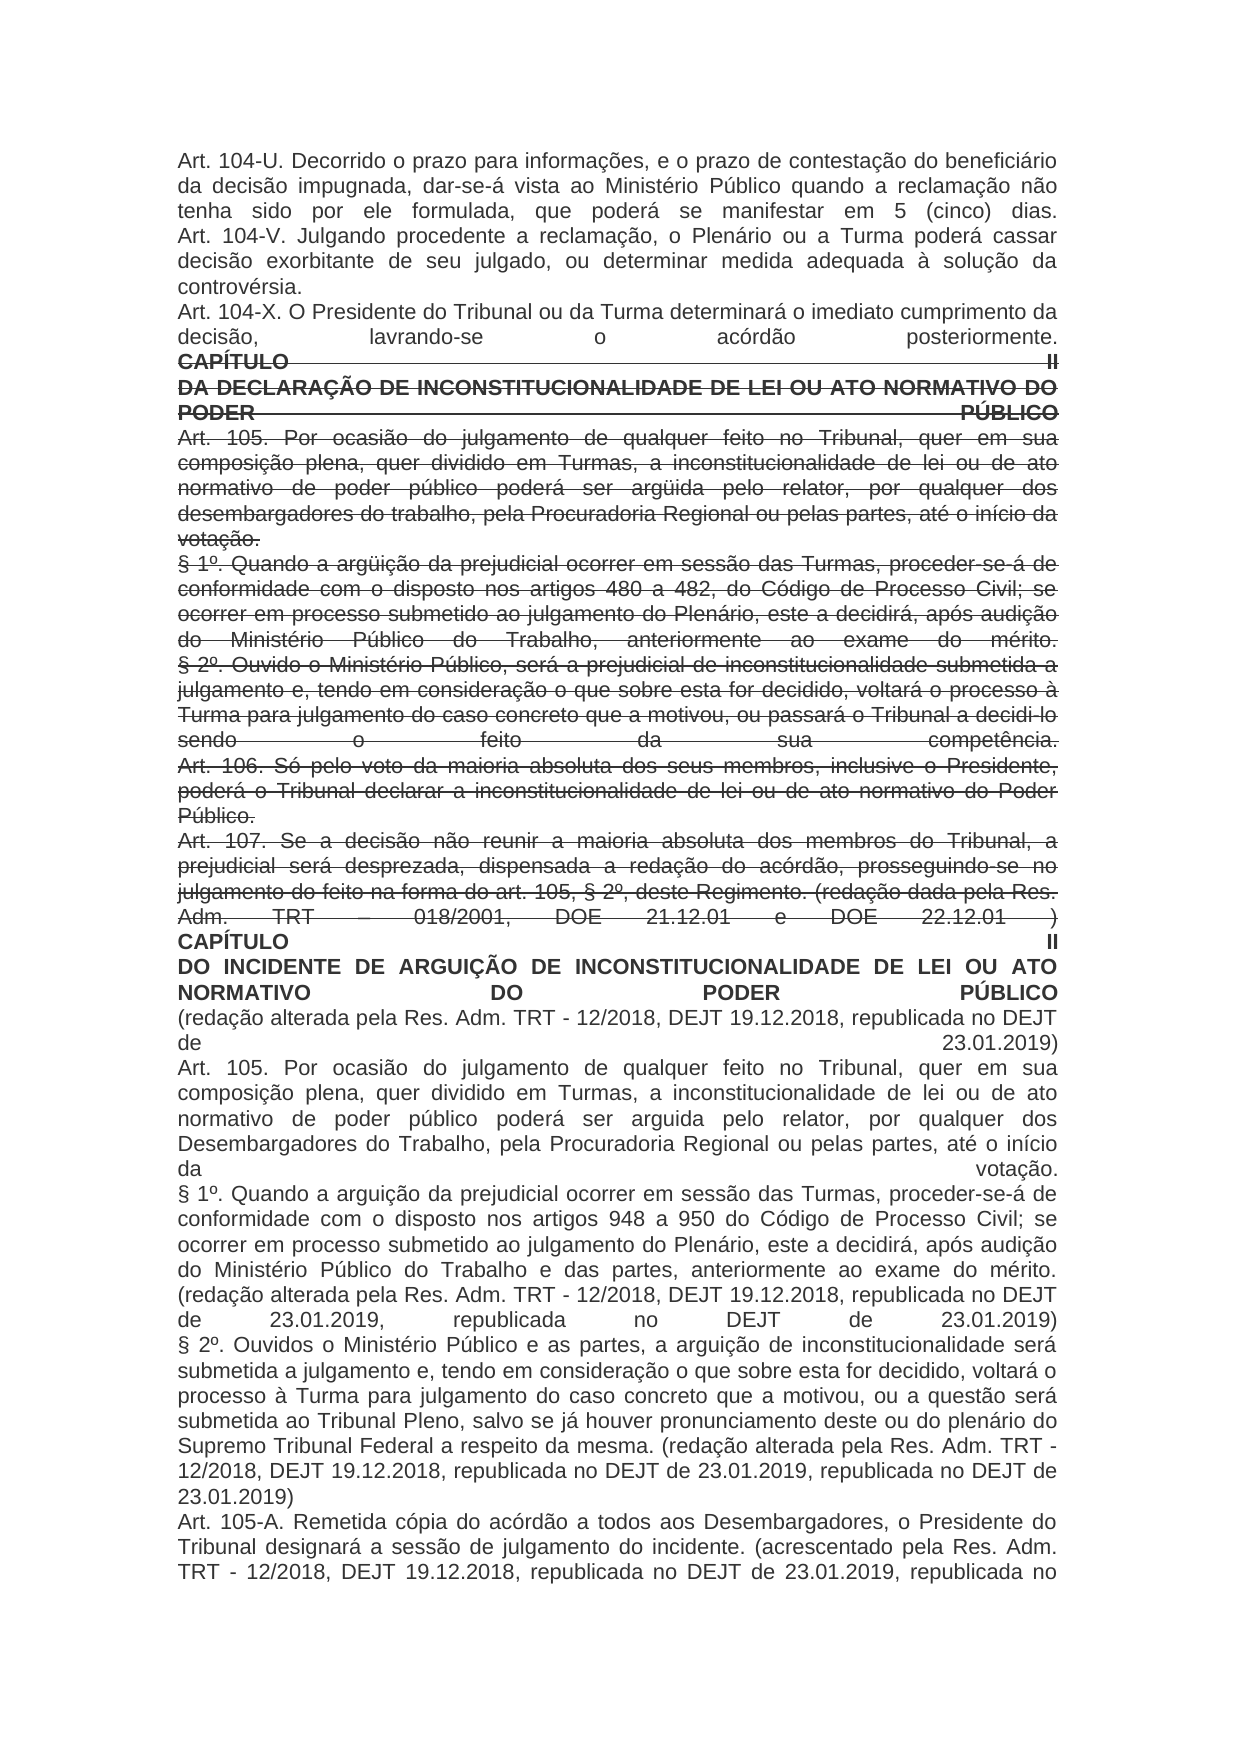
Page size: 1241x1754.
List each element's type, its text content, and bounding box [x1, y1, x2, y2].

text Art. 104-C. O Incidente de Resolução de Demandas Repetitivas (IRDR) é cabível quando houver, simultaneamente, a efetiva repetição de processos que versem sobre a mesma questão unicamente de direito e risco de ofensa à isonomia e à segurança jurídica. (acrescentado pela Res. Adm. TRT - 12/2018, DEJT 19.12.2018. republicada no DEJT de 23.01.2019) Art. 104-D. O pedido de instauração do Incidente de Resolução de Demandas Repetitivas será dirigido ao Presidente do Tribunal: (acrescentado pela Res. Adm. TRT - 12/2018, DEJT 19.12.2018, republicada no DEJT de 23.01.2019) I - pelo juiz ou relator, por ofício; II - pelo Ministério Público, pela Defensoria Pública ou pelas partes, por petição. § 1º. A petição ou o ofício deverão ser instruídos com os documentos necessários à demonstração do preenchimento dos pressupostos para a instauração do incidente e indicarão o número do processo originário, do recurso ordinário ou da remessa necessária que lhe deu origem. § 2º. O Incidente de Resolução de Demandas Repetitivas, de iniciativa das partes, do Ministério Público do Trabalho ou da Defensoria Pública, somente poderá ser suscitado antes do início do julgamento do(s) processo(s), da remessa necessária ou do(s) recurso(s) afetado(s) como paradigma(s), com prazo de antecedência de 05 (cinco) dias, no mínimo. Art. 104-E. Recebido o incidente, o Presidente do Tribunal determinará: (acrescentado pela Res. Adm. TRT - 12/2018, DEJT 19.12.2018, republicada no DEJT de 23.01.2019) I - o sobrestamento do processo originário, da remessa necessária ou do recurso que estiver afetado ao Incidente de Resolução de Demandas Repetitivas suscitado; II - a autuação do incidente na classe processual respectiva e a distribuição ao Relator. §1º. É incabível o processamento do Incidente de Resolução de Demandas Repetitivas quando: I - admitido anteriormente o incidente sobre a mesma matéria no âmbito do Tribunal Regional do Trabalho; II - o Tribunal Superior do Trabalho por decisão anterior tiver afetado recurso para definição da tese sobre questão de direito material ou processual repetitiva. § 2º. Os autos do incidente serão distribuídos mediante sorteio. § 3º. Se houver mais de um incidente de uniformização de qualquer natureza, tratando da mesma matéria, a distribuição será promovida por prevenção ao Relator que recebeu o primeiro. Art. 104-F. Distribuído o incidente ao Desembargador Relator, este solicitará inclusão na pauta do Tribunal Pleno, que procederá ao seu juízo de admissibilidade, considerando a presença dos pressupostos previstos no art. 104-C. (acrescentado pela Res. Adm. TRT - 12/2018, DEJT 19.12.2018, republicada no DEJT de 23.01.2019, republicada no DEJT de 23.01.2019) Art. 104-G. Não admitido o incidente, da decisão do Tribunal Pleno será lavrado acórdão com os fundamentos do voto vencedor, comunicando-se de imediato: (acrescentado pela Res. Adm. TRT - 12/2018, DEJT 19.12.2018, republicada no DEJT de 23.01.2019) I - àquele que requereu sua instauração, ou ao Ministério Público do Trabalho, na hipótese do art. 976, § 2º, do CPC; II - ao órgão de origem para prosseguimento do processo de competência originária, remessa necessária ou recurso, com sobrestamento determinado nos termos do artigo 104 – E, I, do presente Regimento. Parágrafo único. A não admissão do Incidente de Resolução de Demandas Repetitivas por ausência de qualquer de seus pressupostos de admissibilidade não impede que, uma vez satisfeito o requisito, seja o incidente novamente suscitado. Art. 104-H. Admitido o incidente, e lavrado o acórdão, compete ao Relator: (acrescentado pela Res. Adm. TRT - 12/2018, DEJT 19.12.2018, republicada no DEJT de 23.01.2019) I - determinar a suspensão dos processos pendentes, individuais ou coletivos, que tramitam no Estado, inclusive com interposição de recurso de revista pendentes de exame de admissibilidade, desde que satisfaçam os pressupostos extrínsecos, relativamente ao tema objeto do incidente; II - cientificar a todos os Desembargadores, os Juízes convocados e a Comissão de Uniformização de Jurisprudência; III - informar a Secretaria Geral Judiciária para viabilizar: a) - a comunicação, para fins de suspensão dos processos em relação à tese jurídica controvertida a ser uniformizada, aos órgãos jurisdicionais competentes de primeiro e segundo graus; b) - a atualização do banco eletrônico de dados disponível no portal da internet (www.trt6.jus.br), registrando as informações específicas sobre as questões de direito objeto do incidente, a data da instauração e o processo de origem; c) - a comunicação ao Conselho Nacional de Justiça e ao Tribunal Superior do Trabalho da instauração do incidente, em conformidade com as normas relacionadas com o gerenciamento de precedentes; IV - ouvir as partes e demais interessados na controvérsia, que, no prazo comum de 15 (quinze) dias poderão requerer a juntada de documentos e a realização de diligências necessárias para a elucidação da questão de direito controvertida; V - requisitar, a seu critério, informações à unidade judiciária em que tramita o processo no qual se discute o objeto do incidente, que serão prestadas no prazo de 15 (quinze) dias; VI - designar, se entender conveniente, data para, em audiência pública, ouvir depoimentos de pessoas com experiência e conhecimento da matéria, para instruir o incidente; VII - determinar a intimação do Ministério Público para, querendo, manifestar-se no prazo de 15 (quinze) dias, exceto quando se tratar do requerente do incidente. § 1º. Concluídas as diligências, o Relator solicitará data para o julgamento do incidente, que deverá ser incluído em pauta com antecedência de 15 (quinze) dias, para garantir o amplo conhecimento da matéria objeto da uniformização. § 2º. Durante a suspensão, eventual pedido de tutela de urgência será dirigido ao juízo pelo qual tramita o processo suspenso. Art. 104-I. Não cabe recurso da decisão de admissibilidade do incidente pelo Colegiado. (acrescentado pela Res. Adm. TRT - 12/2018, DEJT 19.12.2018, republicada no DEJT de 23.01.2019) Art.104-J. O julgamento do incidente compete ao Tribunal Pleno, que julgará, igualmente, o processo quanto ao objeto do incidente e fixará a tese jurídica prevalecente, observadas as disposições do art. 980 e parágrafo único do CPC. (acrescentado pela Res. Adm. TRT - 12/2018, DEJT 19.12.2018, republicada no DEJT de 23.01.2019) § 1º. No julgamento do incidente, observar-se-á a seguinte ordem: I - o Relator, após expor o objeto do incidente, proferirá voto. II - poderão sustentar suas razões, sucessivamente, mediante prévia inscrição com antecedência mínima de 02 (dois) dias da data do julgamento: a) o autor e o réu do processo originário e o Ministério Público, pelo prazo de 10 (dez) minutos, cada um; b) os demais interessados pelo prazo comum de 10 (dez) minutos, que poderá ser ampliado até 30 (trinta) minutos, em razão do número de inscritos. § 2º. Na hipótese de julgamento do incidente pelo voto da maioria absoluta dos componentes do Tribunal Pleno, admitido o voto eletrônico, a tese vencedora será objeto de súmula, proposta pelo relator ou redator, e aprovada pelo Tribunal Pleno, constituindo precedente para uniformização da jurisprudência. § 2º A tese jurídica prevalecente se converterá em enunciado de súmula da jurisprudência uniforme do Tribunal, quando o julgamento do incidente ocorrer pelo voto de pelo menos dois terços de seus membros, caso a mesma matéria já tenha sido decidida de forma idêntica por unanimidade em, no mínimo, dois terços das turmas em pelo menos dez sessões diferentes em cada uma delas. (Alterado pela Resolução Administrativa TRT6 n.º 14/2021) § 3º. Na hipótese de julgamento do incidente pelo voto da maioria simples dos Desembargadores presentes na sessão, a tese vencedora será objeto de tese jurídica prevalecente, redigida por relator ou redator, e aprovada pelo Tribunal Pleno, constituindo precedente para uniformização da jurisprudência. § 3º Poderá, ainda, o Tribunal Pleno, por maioria de dois terços de seus membros, restringir os efeitos da declaração tese jurídica prevalecente ou decidir que ela só tenha eficácia a partir de sua publicação no Diário Oficial. (Alterado pela Resolução Administrativa TRT6 n.º 14/2021) § 4º. O verbete de súmula ou de tese jurídica prevalecente será aprovado na mesma sessão em que se finalizar o julgamento. § 4º As sessões de julgamento sobre estabelecimento ou alteração de súmulas serão divulgadas com, no mínimo, trinta dias de antecedência. (Alterado pela Resolução Administrativa TRT6 n.º 14/2021) §5º Será admitida a sustentação oral pelo Procurador-Chefe do Ministério Público do Trabalho, pelo Presidente da Seccional da Ordem dos Advogados do Brasil de Pernambuco, pelo Advogado-Chefe da Procuradoria Regional da União da 5ª Região e por sindicatos e federações sindicais. (Acrescido pela Resolução Administrativa TRT6 n.º 14/2021) Art. 104-K. Julgado o incidente, a súmula ou tese jurídica será aplicada: (acrescentado pela Res. Adm. TRT - 12/2018, DEJT 19.12.2018, republicada no DEJT de 23.01.2019) I - a todos os processos individuais ou coletivos que versem sobre idêntica questão de direito e que tramitam na área de jurisdição do Tribunal Regional do Trabalho da 6ª Região; II - aos casos futuros, ressalvadas as hipóteses de revisão da súmula ou tese jurídica prevalecente. § 1º. A tese fixada no julgamento do incidente não será aplicada aos casos em que se demonstrar que a situação de fato ou de direito é distinta daquela delimitada pelo incidente. § 2º. A decisão do Tribunal Pleno sobre o tema objeto de uniformização constará em acórdão, cabendo aos órgãos jurisdicionais de origem e aos demais, que tiveram feitos sobrestados, aplicar ao caso concreto a tese jurídica fixada no incidente. Art. 104-L. Nos processos com recursos de revista sobrestados: (acrescentado pela Res. Adm. TRT - 12/2018, DEJT 19.12.2018, republicada no DEJT de 23.01.2019) I - se o resultado do incidente coincidir com a tese originária adotada no órgão fracionário, será retomado o procedimento relativo ao juízo de admissibilidade do recurso; II - se a tese adotada no julgamento proferido no órgão fracionário for diversa, o Presidente do Tribunal determinará o retorno dos autos ao órgão de origem para reinclusão em pauta de julgamento, para que seja observada a tese vencedora, inclusive para readequação de decisões proferidas antes da uniformização e ainda pendentes de análise de admissibilidade prévia de recurso de revista. § 1º. O novo julgamento do recurso pelo órgão de origem restringir-se-á à matéria delimitada no incidente, salvo se existirem questões ainda não apreciadas ou que exijam reanálise em decorrência da alteração da tese, mantido o julgamento original quanto às demais questões. § 2º. Realizado novo julgamento, na forma do parágrafo anterior, a publicação do acórdão reabrirá o prazo recursal exclusivamente para impugnação do que ficou alterado em face do acórdão original, inclusive da decisão plenária que julgou o incidente, sendo desnecessária a ratificação das demais questões já abordadas no recurso de revista. Art. 104-M. A desistência ou o abandono do processo não impedirão o exame do mérito do incidente, hipótese em que o Ministério Público do Trabalho assumirá sua titularidade. (acrescentado pela Res. Adm. TRT - 12/2018, DEJT 19.12.2018, republicada no DEJT de 23.01.2019) Art. 104-N. Da decisão que resolver o mérito do incidente cabe recurso de revista, dotado de efeito devolutivo. (acrescentado pela Res. Adm. TRT - 12/2018, DEJT 19.12.2018, republicada no DEJT de 23.01.2019) Art. 104-O. Os órgãos jurisdicionais de primeiro e de segundo graus deverão observar a tese jurídica fixada no incidente. (acrescentado pela Res. Adm. TRT - 12/2018, DEJT 19.12.2018, republicada no DEJT de 23.01.2019) Art. 104-P. A revisão da tese jurídica firmada no incidente far-se-á pelo mesmo órgão julgador, de ofício, ou mediante requerimento formulado pelo Ministério Público ou pela Defensoria Pública. (acrescentado pela Res. Adm. TRT - 12/2018, DEJT 19.12.2018, republicada no DEJT de 23.01.2019) CAPÍTULO I-B DO INCIDENTE DE ASSUNÇÃO DE COMPETÊNCIA (acrescentado pela Res. Adm. TRT - 12/2018, DEJT 19.12.2018, republicada no DEJT de 23.01.2019) Art. 104-Q. É admissível a assunção de competência quando o julgamento de recurso, de remessa necessária ou de processo de competência originária envolver relevante questão de direito, com grande repercussão social, sem repetição em múltiplos processos. §1º Ocorrendo a hipótese de assunção de competência, o relator proporá, de ofício ou a requerimento da parte, do Ministério Público ou da Defensoria Pública, que seja o recurso, a remessa necessária ou o processo de competência originária julgado pelo Plenário. § 2º O Plenário julgará o recurso, a remessa necessária ou o processo de competência originária se reconhecer interesse público na assunção de competência. § 3º O acórdão proferido em assunção de competência vinculará todos os Juízes e órgãos fracionários, devendo a Secretaria do Tribunal Pleno encaminhar cópia dos votos e da certidão de julgamento à Comissão de Jurisprudência, que, em dez dias úteis, submeterá à aprovação do Plenário o enunciado que comporá a súmula da jurisprudência predominante do Tribunal. § 4º Aplica-se o disposto neste artigo quando ocorrer relevante questão de direito a respeito da qual seja conveniente a prevenção ou a composição de divergência entre as turmas deste tribunal. § 5º Aplica-se ao incidente de assunção de competência o procedimento estabelecido para o julgamento do Incidente de Resolução de Demandas Repetitivas, no que couber. CAPÍTULO I – C DA REVISÃO DE TESE FIRMADA PELO TRIBUNAL PLENO (acrescentado pela Res. Adm. TRT - 12/2018, DEJT 19.12.2018, republicada no DEJT de 23.01.2019) Art. 104-R. A tese firmada em IRDR (Incidente de Resolução de Demandas Repetitivas) ou em IAC (Incidente de Assunção de Competência) poderá ser revista pelo Tribunal Pleno, dentre outros motivos, em razão da revogação ou modificação de lei em que se baseou, ou quando da alteração da situação econômica, social ou jurídica que lhe deu origem. § 1º O Tribunal observará a estabilidade das relações sociais e a segurança jurídica decorrentes da decisão revisanda, podendo, se for o caso, modular os efeitos da nova decisão. § 2º A revisão prevista no caput poderá ser instaurada de ofício ou mediante requerimento da Defensoria Pública ou do Ministério Público do Trabalho. § 3º As disposições deste artigo aplicam-se às teses jurídicas prevalecentes. CAPÍTULO I – D DA RECLAMAÇÃO (acrescentado pela Res. Adm. TRT - 12/2018, DEJT 19.12.2018, republicada no DEJT de 23.01.2019) Art. 104-S. Caberá reclamação da parte interessada na causa, ou do Ministério Público para: I - preservar a competência do tribunal; II - garantir a autoridade das decisões do tribunal; III - garantir a observância de enunciado de súmula vinculante e de decisão do Supremo Tribunal Federal em controle concentrado de constitucionalidade; IV – garantir a observância de acórdão proferido em julgamento de incidente de resolução de demandas repetitivas ou de incidente de assunção de competência. § 1º. A reclamação pode ser proposta perante o tribunal, e seu julgamento compete ao órgão jurisdicional cuja competência se busca preservar ou cuja autoridade se pretenda garantir. § 2º. É inadmissível reclamação: I - proposta após o trânsito em julgado da decisão reclamada; II - proposta para garantir a observância de acórdão de recurso extraordinário com repercussão geral reconhecida ou de acórdão proferido em julgamento de recursos extraordinário ou especial repetitivos, quando não esgotadas as instâncias ordinárias. § 3º. A inadmissibilidade ou o julgamento do recurso interposto contra a decisão proferida pelo órgão reclamado não prejudica a reclamação. § 4º. A reclamação será dirigida ao Presidente do Tribunal, e será instruída com prova documental. § 5º. Assim que recebida a reclamação, será autuada e distribuída ao relator do processo principal, sempre que possível. Art. 104-T. Ao despachar a reclamação, o relator: I - requisitará informações da autoridade a quem for imputada a prática do ato impugnado, que as prestará no prazo de 10 (dez) dias; II - se necessário, ordenará a suspensão do processo ou do ato impugnado para evitar dano irreparável; III - determinará a citação do beneficiário da decisão impugnada, que terá prazo de 15 (quinze) dias para apresentar a sua contestação. Art. 104-U. Decorrido o prazo para informações, e o prazo de contestação do beneficiário da decisão impugnada, dar-se-á vista ao Ministério Público quando a reclamação não tenha sido por ele formulada, que poderá se manifestar em 5 (cinco) dias. Art. 104-V. Julgando procedente a reclamação, o Plenário ou a Turma poderá cassar decisão exorbitante de seu julgado, ou determinar medida adequada à solução da controvérsia. Art. 104-X. O Presidente do Tribunal ou da Turma determinará o imediato cumprimento da decisão, lavrando-se o acórdão posteriormente. CAPÍTULO II DA DECLARAÇÃO DE INCONSTITUCIONALIDADE DE LEI OU ATO NORMATIVO DO PODER PÚBLICO Art. 105. Por ocasião do julgamento de qualquer feito no Tribunal, quer em sua composição plena, quer dividido em Turmas, a inconstitucionalidade de lei ou de ato normativo de poder público poderá ser argüida pelo relator, por qualquer dos desembargadores do trabalho, pela Procuradoria Regional ou pelas partes, até o início da votação. § 1º. Quando a argüição da prejudicial ocorrer em sessão das Turmas, proceder-se-á de conformidade com o disposto nos artigos 480 a 482, do Código de Processo Civil; se ocorrer em processo submetido ao julgamento do Plenário, este a decidirá, após audição do Ministério Público do Trabalho, anteriormente ao exame do mérito. § 2º. Ouvido o Ministério Público, será a prejudicial de inconstitucionalidade submetida a julgamento e, tendo em consideração o que sobre esta for decidido, voltará o processo à Turma para julgamento do caso concreto que a motivou, ou passará o Tribunal a decidi-lo sendo o feito da sua competência. Art. 106. Só pelo voto da maioria absoluta dos seus membros, inclusive o Presidente, poderá o Tribunal declarar a inconstitucionalidade de lei ou de ato normativo do Poder Público. Art. 107. Se a decisão não reunir a maioria absoluta dos membros do Tribunal, a prejudicial será desprezada, dispensada a redação do acórdão, prosseguindo-se no julgamento do feito na forma do art. 105, § 2º, deste Regimento. (redação dada pela Res. Adm. TRT – 018/2001, DOE 21.12.01 e DOE 22.12.01 ) CAPÍTULO II DO INCIDENTE DE ARGUIÇÃO DE INCONSTITUCIONALIDADE DE LEI OU ATO NORMATIVO DO PODER PÚBLICO (redação alterada pela Res. Adm. TRT - 12/2018, DEJT 19.12.2018, republicada no DEJT de 23.01.2019) Art. 105. Por ocasião do julgamento de qualquer feito no Tribunal, quer em sua composição plena, quer dividido em Turmas, a inconstitucionalidade de lei ou de ato normativo de poder público poderá ser arguida pelo relator, por qualquer dos Desembargadores do Trabalho, pela Procuradoria Regional ou pelas partes, até o início da votação. § 1º. Quando a arguição da prejudicial ocorrer em sessão das Turmas, proceder-se-á de conformidade com o disposto nos artigos 948 a 950 do Código de Processo Civil; se ocorrer em processo submetido ao julgamento do Plenário, este a decidirá, após audição do Ministério Público do Trabalho e das partes, anteriormente ao exame do mérito. (redação alterada pela Res. Adm. TRT - 12/2018, DEJT 19.12.2018, republicada no DEJT de 23.01.2019, republicada no DEJT de 23.01.2019) § 2º. Ouvidos o Ministério Público e as partes, a arguição de inconstitucionalidade será submetida a julgamento e, tendo em consideração o que sobre esta for decidido, voltará o processo à Turma para julgamento do caso concreto que a motivou, ou a questão será submetida ao Tribunal Pleno, salvo se já houver pronunciamento deste ou do plenário do Supremo Tribunal Federal a respeito da mesma. (redação alterada pela Res. Adm. TRT - 12/2018, DEJT 19.12.2018, republicada no DEJT de 23.01.2019, republicada no DEJT de 23.01.2019) Art. 105-A. Remetida cópia do acórdão a todos aos Desembargadores, o Presidente do Tribunal designará a sessão de julgamento do incidente. (acrescentado pela Res. Adm. TRT - 12/2018, DEJT 19.12.2018, republicada no DEJT de 23.01.2019, republicada no DEJT de 23.01.2019) § 1º As pessoas jurídicas de direito público responsáveis pela edição do ato questionado poderão manifestar-se no incidente de inconstitucionalidade, se o requererem, até cinco dias antes da data da sessão de julgamento publicada na pauta. (acrescentado pela Res. Adm. TRT - 12/2018, DEJT 19.12.2018, republicada no DEJT de 23.01.2019, republicada no DEJT de 23.01.2019) § 2º A parte legitimada à propositura das ações previstas no art. 103 da Constituição Federal poderá manifestar-se, por escrito, sobre a questão constitucional objeto de apreciação, até cinco dias antes da data da sessão de julgamento publicada na pauta, sendo-lhe assegurado o direito de apresentar memoriais ou de requerer a juntada de documentos. (acrescentado pela Res. Adm. TRT - 12/2018, DEJT 19.12.2018, republicada no DEJT de 23.01.2019, republicada no DEJT de 23.01.2019) §3º Considerando a relevância da matéria e a representatividade dos postulantes, o relator poderá admitir, por despacho irrecorrível, a manifestação de outros órgãos ou entidades. (acrescentado pela Res. Adm. TRT - 12/2018, DEJT 19.12.2018, republicada no DEJT de 23.01.2019, republicada no DEJT de 23.01.2019) Art. 106. Só pelo voto da maioria absoluta dos seus membros efetivos, inclusive o Presidente, poderá o Tribunal declarar a inconstitucionalidade de lei ou de ato normativo do Poder Público. (redação alterada pela Res. Adm. TRT - 12/2018, DEJT 19.12.2018, republicada no DEJT de 23.01.2019, republicada no DEJT de 23.01.2019) Art. 107. Se a decisão não reunir a maioria absoluta dos membros do Tribunal, a prejudicial será desprezada, dispensada a redação do acórdão, prosseguindo-se no julgamento do feito na forma do art. 105, § 2º, deste Regimento. (redação dada pela Res. Adm. TRT – 018/2001, DOE 21.12.01 e DOE 22.12.01) CAPÍTULO III DA AÇÃO RESCISÓRIA Art. 108. Caberá ação rescisória das decisões de mérito das Varas do Trabalho, dos juízes de direito investidos na jurisdição trabalhista e do Tribunal Regional, nos casos previstos na legislação processual civil e no prazo estabelecido pelo art. 836 da CLT. [177, 919, 1058, 1584]
